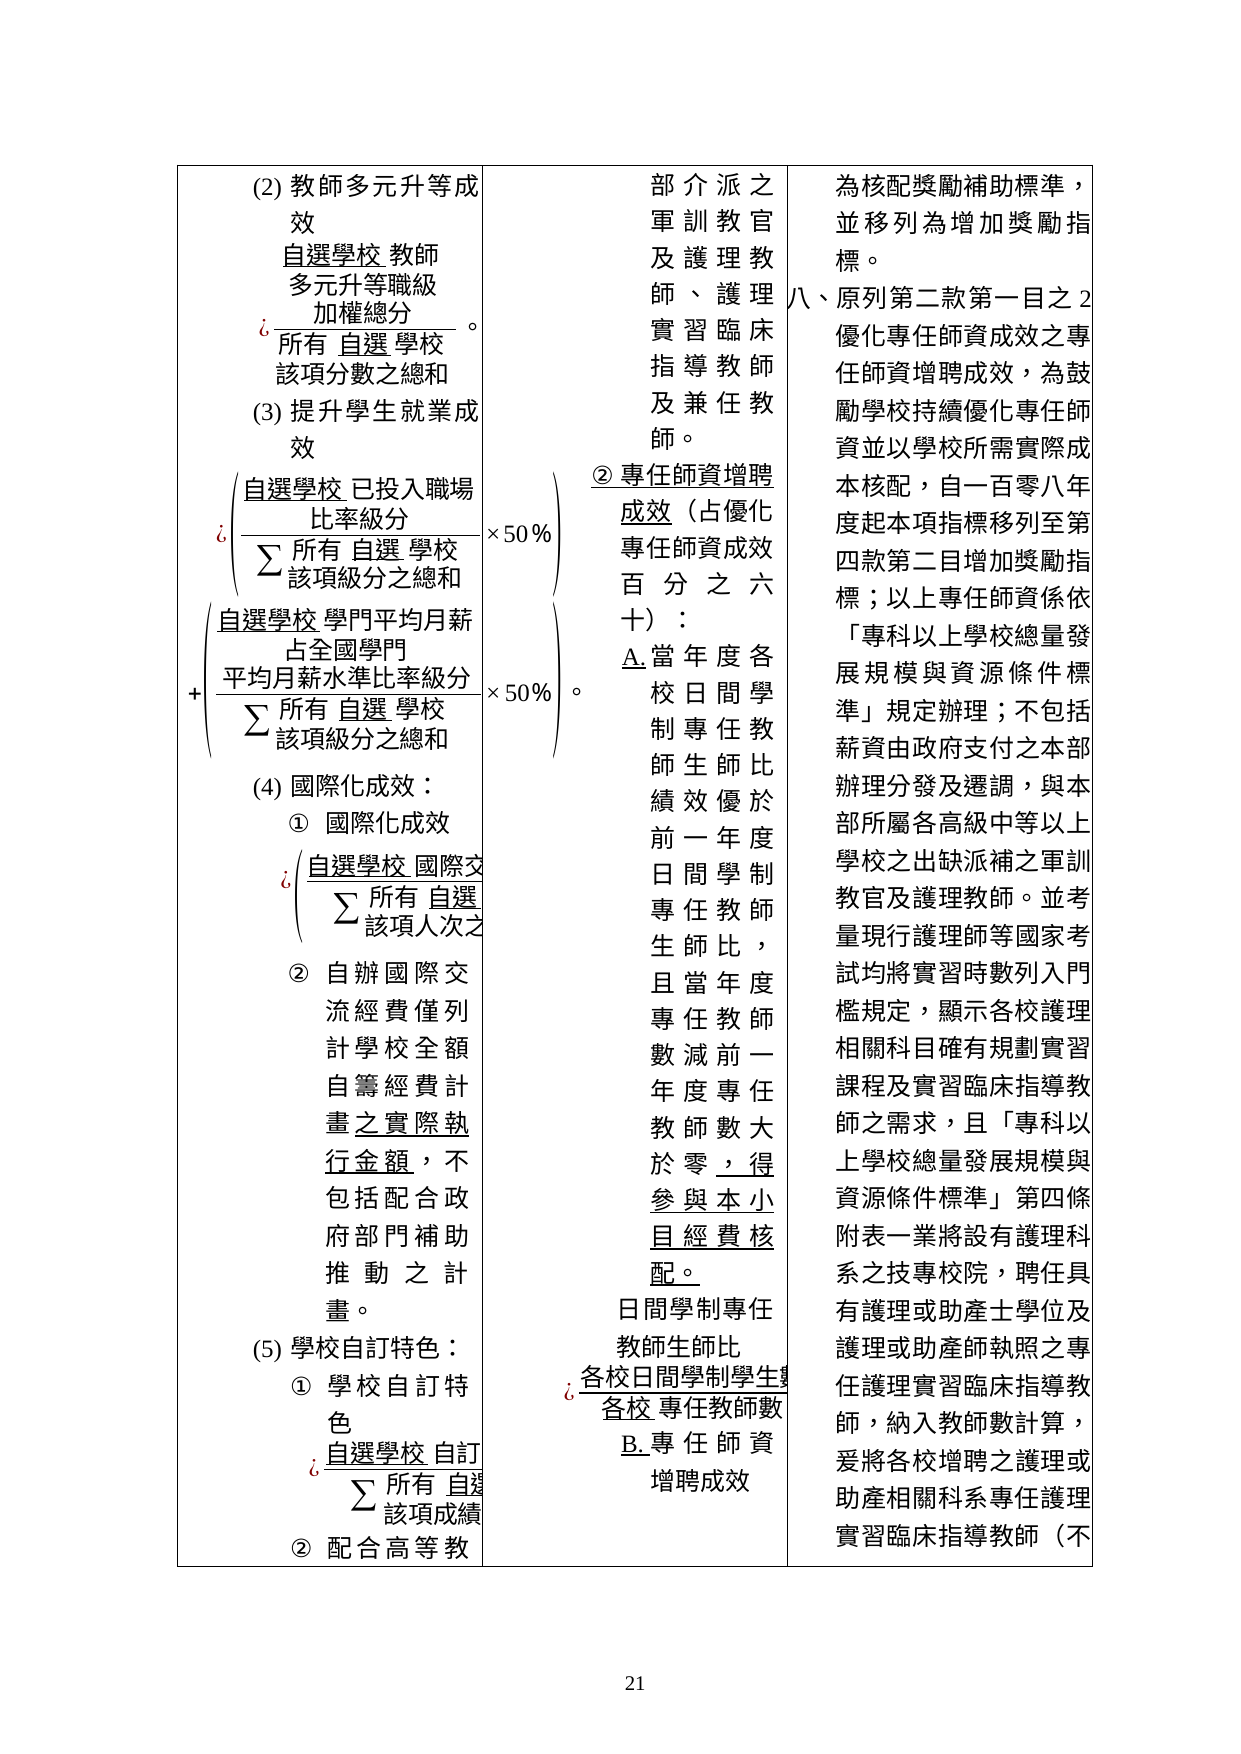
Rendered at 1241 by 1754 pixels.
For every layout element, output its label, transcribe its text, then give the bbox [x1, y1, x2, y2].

table_cell 原列第二款第一目之2，優化專任師資成效(包括專任師資待遇成效及專任師資增聘成效)，為持續鼓勵學校增聘專任教師及比照公立學校標準提高專任教師學術研究加給，並依學校申請情形覈實核配，移至第四款增加獎勵指標。 配合上開指標調整，進而調整第二款第一目及第二目之比率。 第二款第二目為鼓勵學校發展特色，並依各校辦學特色覈實核配，減少因學校自選權重產生之核配差異，故修正學校僅須由五項自選指標自行選擇三項，不須再自訂權重，並修正彙整公式，以臻完善。 配合前開指標公式調整，進而修正第二款第二目之1至3序文，以臻完善。 修正第三款第三目之3，考量本項指標為學校投入「整體教學資源」之經費，即不論投入經費為學校自籌款或本部相關補助款，均用於購置學校教學資源所需，提升學校辦學品質，爰採計範圍不再扣除本部相關補助款項，以前一學年度決算數之數字為準。 原列第二款第一目之2，優化專任師資成效之專任師資待遇成效，配合一百零七年度軍公教調薪政策，本部以各校實際調整情形給予獎勵，以上專任師資係依「專科以上學校總量發展規模與資源條件標準」規定辦理；不包括薪資由政府支付之本部辦理分發及遷調，與本部所屬各高級中等以上學校之出缺派補之軍訓教官及護理教師、依教育部中華民國107年2月1日臺教人(四)字第1070018216B號函「公立大專校院教師學術研究加給表」未包括之護理實習臨床指導教師。有關專任、兼任教師之認定等事項，係依自一百零八年度起指標修正為以學校實際提升專任師資待遇所增加之經費作為核配標準；本項指標移列至第四款，比率由現行占共同指標百分之六十，修正為增加獎勵指標。 為持續鼓勵學校比照公立學校標準提升兼任教師鐘點費，修正第四款指標基準年度及計算公式，以學校提升兼任教師鐘點費所需之成本作為核配獎勵補助標準，並移列為增加獎勵指標。 原列第二款第一目之2優化專任師資成效之專任師資增聘成效，為鼓勵學校持續優化專任師資並以學校所需實際成本核配，自一百零八年度起本項指標移列至第四款第二目增加獎勵指標；以上專任師資係依「專科以上學校總量發展規模與資源條件標準」規定辦理；不包括薪資由政府支付之本部辦理分發及遷調，與本部所屬各高級中等以上學校之出缺派補之軍訓教官及護理教師。並考量現行護理師等國家考試均將實習時數列入門檻規定，顯示各校護理相關科目確有規劃實習課程及實習臨床指導教師之需求，且「專科以上學校總量發展規模與資源條件標準」第四條附表一業將設有護理科系之技專校院，聘任具有護理或助產士學位及護理或助產師執照之專任護理實習臨床指導教師，納入教師數計算，爰將各校增聘之護理或助產相關科系專任護理實習臨床指導教師（不包括其他醫事人員或其他專技人員實習之教師）納入核配計算；另為避免本部經費重複補助，爰本項指標以本部相關計畫經費聘任之專任教師，不列入核配。爰新增第四款第二目之三。 其餘未修正。 [788, 166, 1092, 1566]
table_cell 五、獎勵核配基準：本要點獎勵項目，分為辦學特色及行政運作： 學校應符合下列各目規定，始得核配獎勵經費： 專科以上學校總量發展規模與資源條件標準規定之「全校生師比」。 專科以上學校總量發展規模與資源條件標準規定之「應有校舍建築面積」。 專科以上學校總量發展規模與資源條件標準規定之「專任助理教授以上師資結構」。 近一學年度全校新生註冊率應達百分之四十以上。 辦學特色（占獎勵經費百分之五十）：分為共同指標及自選指標。 共同指標（占辦學特色百分之四十）： 提升實務經驗師資成效（占共同指標百分之四十） 優化專任師資成效（占共同指標百分之六十）： 專任師資待遇成效（占優化專任師資成效百分之四十）： 當年度專任教師學術研究加給（未實施學術研究加給分級制）不低於公立學校標準，得參與本小目經費核配。 專任師資待遇成效 以上教師不包括本部介派之軍訓教官及護理教師、護理實習臨床指導教師及兼任教師。 專任師資增聘成效（占優化專任師資成效百分之六十）： 當年度各校日間學制專任教師生師比績效優於前一年度日間學制專任教師生師比，且當年度專任教師數減前一年度專任教師數大於零，得參與本小目經費核配。 日間學制專任教師生師比 專任師資增聘成效 以上教師不包括本部介派之軍訓教官及護理教師、護理實習臨床指導教師及兼任教師。 自選指標（占辦學特色百分之六十）：由學校自行選擇三項指標，單一指標百分比應不少於百分之二十，並應為十之倍數。 產學合作及技術研發成效： 產學合作及技術研發成效 以上項目皆不包括本部補助之經費及學校自籌款。 教師多元升等成效 提升學生就業成效 國際化成效： 國際化成效 自辦國際交流經費僅列計學校全額自籌經費之計畫，不包括配合政府部門補助推動之計畫。 學校自訂特色： 學校自訂特色 配合高等教育深耕計畫，鼓勵各校依其優勢與資源發展特色指標，該項特色指標由學校自訂(限一項)，不得與前四項重複，並敘明特色指標名稱、預期目標、執行成效、執行率及未來效益，由本部聘請專家學者予以評比。 行政運作（占獎勵經費百分之五十）：分為整體發展經費支用計畫書、落實學校財務及校務資訊公開化及整體教學資源投入。 整體發展經費支用計畫書（占行政運作百分之六十三）： 學校繳交之整體發展經費支用計畫書應配合校務發展計畫或高等教育深耕計畫提報之策略及作法，以有效運用整體發展經費。各校整體發展經費支用計畫書之成績，由本部聘請專家學者予以評比。 整體發展經費支用計畫書 落實學校財務及校務資訊公開化（占行政運作百分之七）： 依各校前一學年度會計財務決算行政成績分配核算，成績未達八十分者為不合格，不得參與本小目經費核配。 落實學校財務及校務資訊公開化 整體教學資源投入（占行政運作百分之三十）： 判斷是否參與核配 整體教學資源投入 以上項目皆不包括本部補助之經費，並依前一學年度決算數為準。 各校最高核配金額以本項經費百分之五為上限。 提升兼任師資待遇成效（不列入前三款比率）： 符合獎勵條件學校=學校自一百零七年一月一日起各職級兼任教師鐘點費支給基準≥公立學校各職級兼任教師鐘點費支給基準。 核算基準 [483, 166, 787, 1566]
table_cell 五、獎勵核配基準：本要點獎勵項目，分為辦學特色及行政運作： 學校應符合下列各目規定，始得核配獎勵經費： 專科以上學校總量發展規模與資源條件標準規定之「全校生師比」。 專科以上學校總量發展規模與資源條件標準規定之「應有校舍建築面積」。 專科以上學校總量發展規模與資源條件標準規定之「專任助理教授以上師資結構」。 近一學年度全校新生註冊率應達百分之四十以上。 辦學特色（占獎勵經費百分之五十）：分為共同指標及自選指標。 共同指標：提升實務經驗師資成效（占辦學特色百分之三十二） 自選指標（占辦學特色百分之六十八）：由學校自行選擇三項指標參與核配。 產學合作及技術研發成效： 產學合作及技術研發成效 以上項目皆不包括本部補助之經費及學校自籌款。 教師多元升等成效 提升學生就業成效 國際化成效： 國際化成效 自辦國際交流經費僅列計學校全額自籌經費計畫之實際執行金額，不包括配合政府部門補助推動之計畫。 學校自訂特色： 學校自訂特色 配合高等教育深耕計畫，鼓勵各校依其優勢與資源發展特色指標，該項特色指標由學校自訂(限一項)，不得與前四項重複，並敘明特色指標名稱、預期目標、執行成效、執行率及未來效益，由本部聘請專家學者予以評比。 行政運作（占獎勵經費百分之五十）：分為整體發展經費支用計畫書、落實學校財務及校務資訊公開化及整體教學資源投入。 整體發展經費支用計畫書（占行政運作百分之六十三）： 學校繳交之整體發展經費支用計畫書應配合校務發展計畫或高等教育深耕計畫提報之策略及作法，以有效運用整體發展經費。各校整體發展經費支用計畫書之成績，由本部聘請專家學者予以評比。 整體發展經費支用計畫書 落實學校財務及校務資訊公開化（占行政運作百分之七）： 依各校前一學年度會計財務決算行政成績分配核算，成績未達八十分者為不合格，不得參與本小目經費核配。 落實學校財務及校務資訊公開化 整體教學資源投入（占行政運作百分之三十）： 判斷是否參與核配 整體教學資源投入 以上項目依前一學年度決算數為準。 各校最高核配金額以本項經費百分之五為上限。 增加獎勵指標： 優化師資待遇成效： 專任師資待遇成效： 符合獎勵條件學校 ＝學校自一百零八年一月一日起各職級專任教師學術研究加給支給基準≥公立學校各職級專任教師學術研究加給支給基準，未實施學術研究加給分級制。 專任師資待遇成效 以上教師不包括： 本部辦理軍訓教官及護理教師分發及遷調，與本部所屬各高級中等以上學校之出缺派補之軍訓教官及護理教師。 護理實習臨床指導教師：各校護理或助產相關科系聘任之護理實習臨床指導教師。 兼任師資待遇成效： 符合獎勵條件學校=學校自一百零八年一月一日起各職級兼任教師鐘點費支給基準≥公立學校各職級兼任教師鐘點費支給基準。 兼任師資待遇成效 優化專任師資增聘成效： 符合獎勵條件學校：當學年度日間學制專任教師生師比績效優於前一學年度，且當學年度專任教師數大於前一學年度。 日間學制專任教師生師比 專任師資增聘成效 以上教師不包括： 本部辦理軍訓教官及護理教師分發及遷調，與本部所屬各高級中等以上學校之出缺派補之軍訓教官及護理教師。 依專科以上學校總量發展規模與資源條件標準第四條附表一中華民國八十六年三月二十一日教育人員任用條例修正生效前已取得助教證書且繼續任教未中斷之現職人員。 本項指標僅採計以學校自籌或獎勵補助經費聘任之專任教師，不包括以本部其他計畫經費聘任之專任教師。 [178, 166, 482, 1566]
